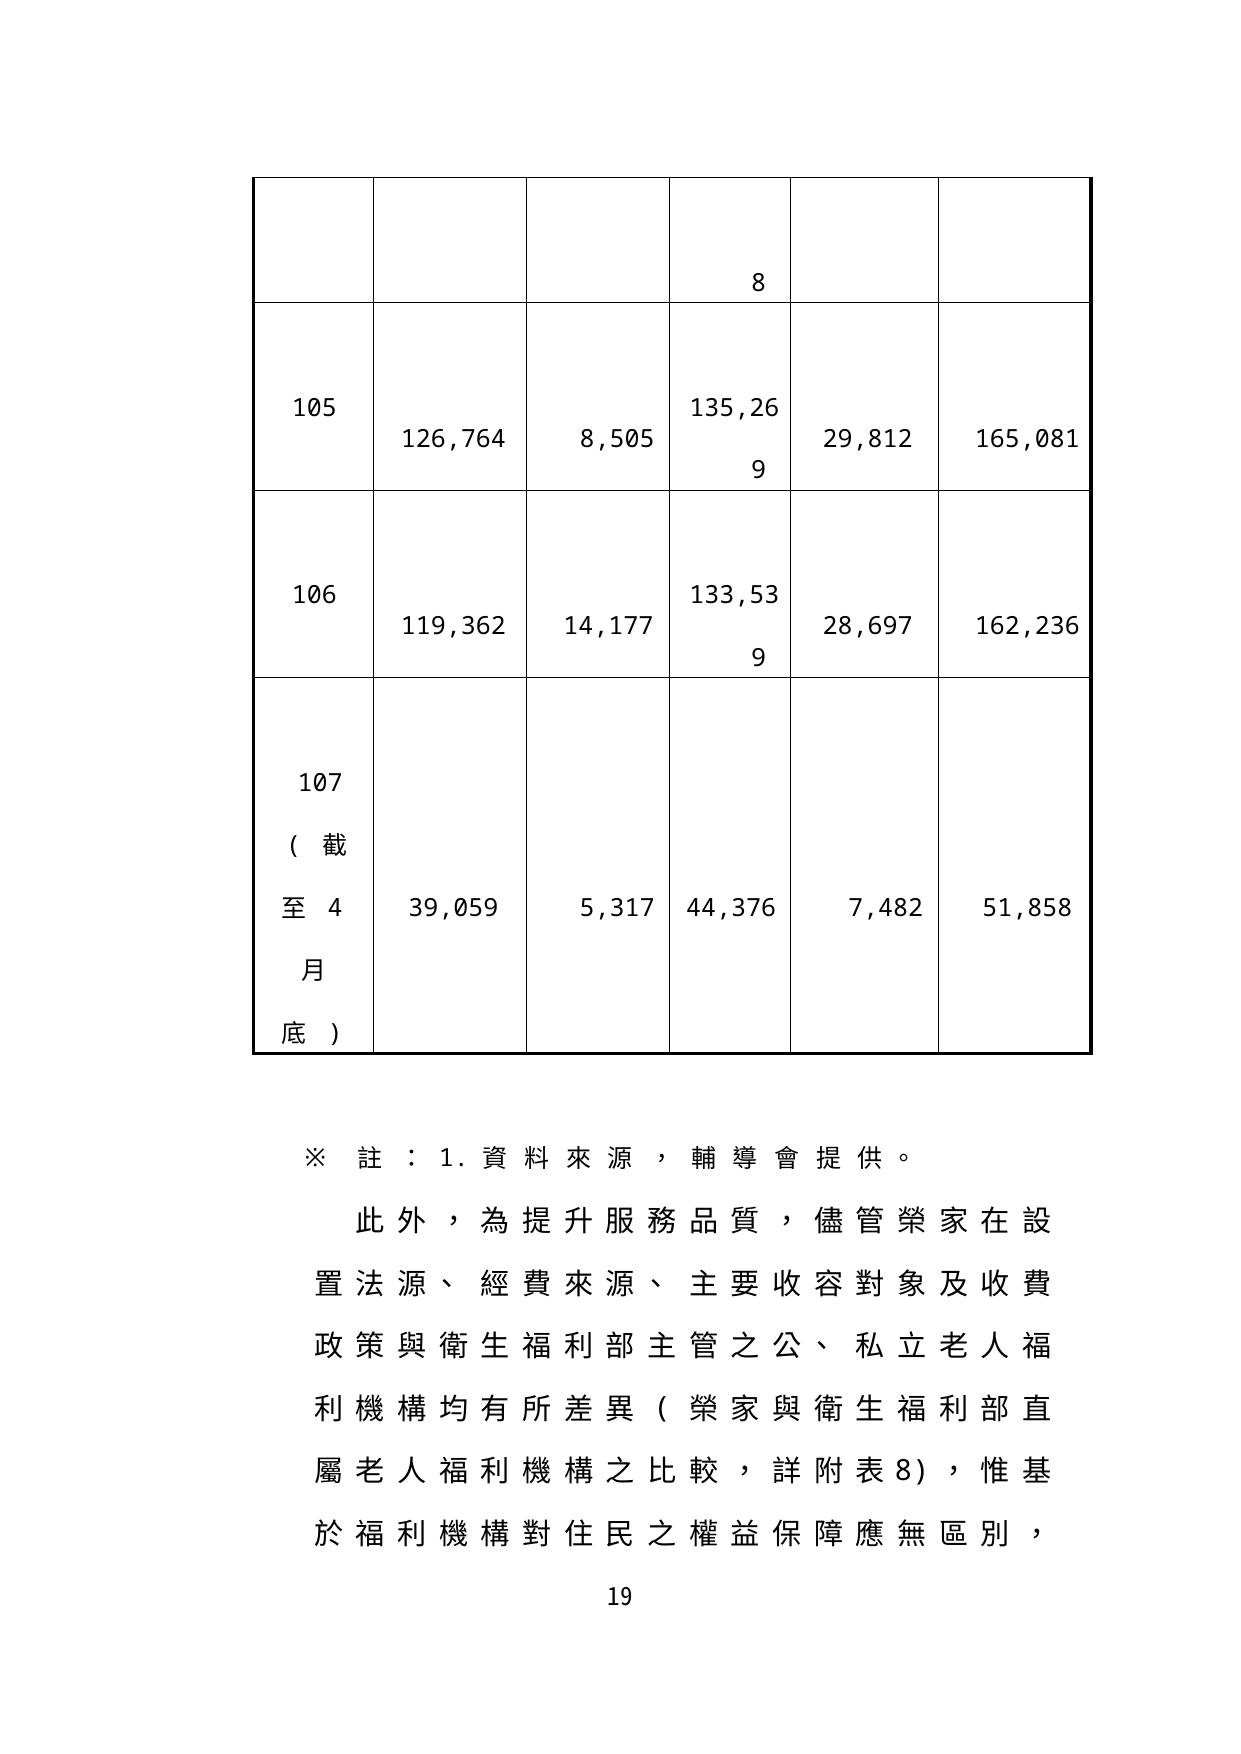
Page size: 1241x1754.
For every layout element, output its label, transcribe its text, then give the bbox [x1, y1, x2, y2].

table_cell 105 [255, 303, 373, 490]
table_cell [374, 178, 526, 302]
text ※註：1.資料來源，輔導會提供。 [206, 1115, 1058, 1177]
table_cell 44,376 [670, 678, 790, 1052]
table_cell 29,812 [791, 303, 938, 490]
table_cell 135,269 [670, 303, 790, 490]
table_cell 8 [670, 178, 790, 302]
table_cell 8,505 [527, 303, 669, 490]
table_cell 106 [255, 491, 373, 677]
table_cell 5,317 [527, 678, 669, 1052]
table_cell [791, 178, 938, 302]
table_cell [255, 178, 373, 302]
table_cell 162,236 [939, 491, 1089, 677]
table_cell 165,081 [939, 303, 1089, 490]
table_cell 133,539 [670, 491, 790, 677]
table_cell 28,697 [791, 491, 938, 677]
table_cell 14,177 [527, 491, 669, 677]
table_cell 126,764 [374, 303, 526, 490]
table_cell 39,059 [374, 678, 526, 1052]
table_cell 119,362 [374, 491, 526, 677]
table_cell [939, 178, 1089, 302]
table_cell 7,482 [791, 678, 938, 1052]
table_cell 51,858 [939, 678, 1089, 1052]
table_cell [527, 178, 669, 302]
table_cell 107(截至4月底) [255, 678, 373, 1052]
text 此外，為提升服務品質，儘管榮家在設置法源、經費來源、主要收容對象及收費政策與衛生福利部主管之公、私立老人福利機構均有所差異(榮家與衛生福利部直屬老人福利機構之比較，詳附表8)，惟基於福利機構對住民之權益保障應無區別，輔導會參採現行老人福利機構評鑑之相關作法，自91年起每3年就所屬榮家辦理評鑑，作為提升榮家服務品質之重要參考依據。為使榮家服務管理觀念及作為與時俱進，近年來並參與民間專業機構訓練講習、學術團體之交流活動，及邀集專家學者參與評鑑。 [271, 1177, 1058, 1552]
